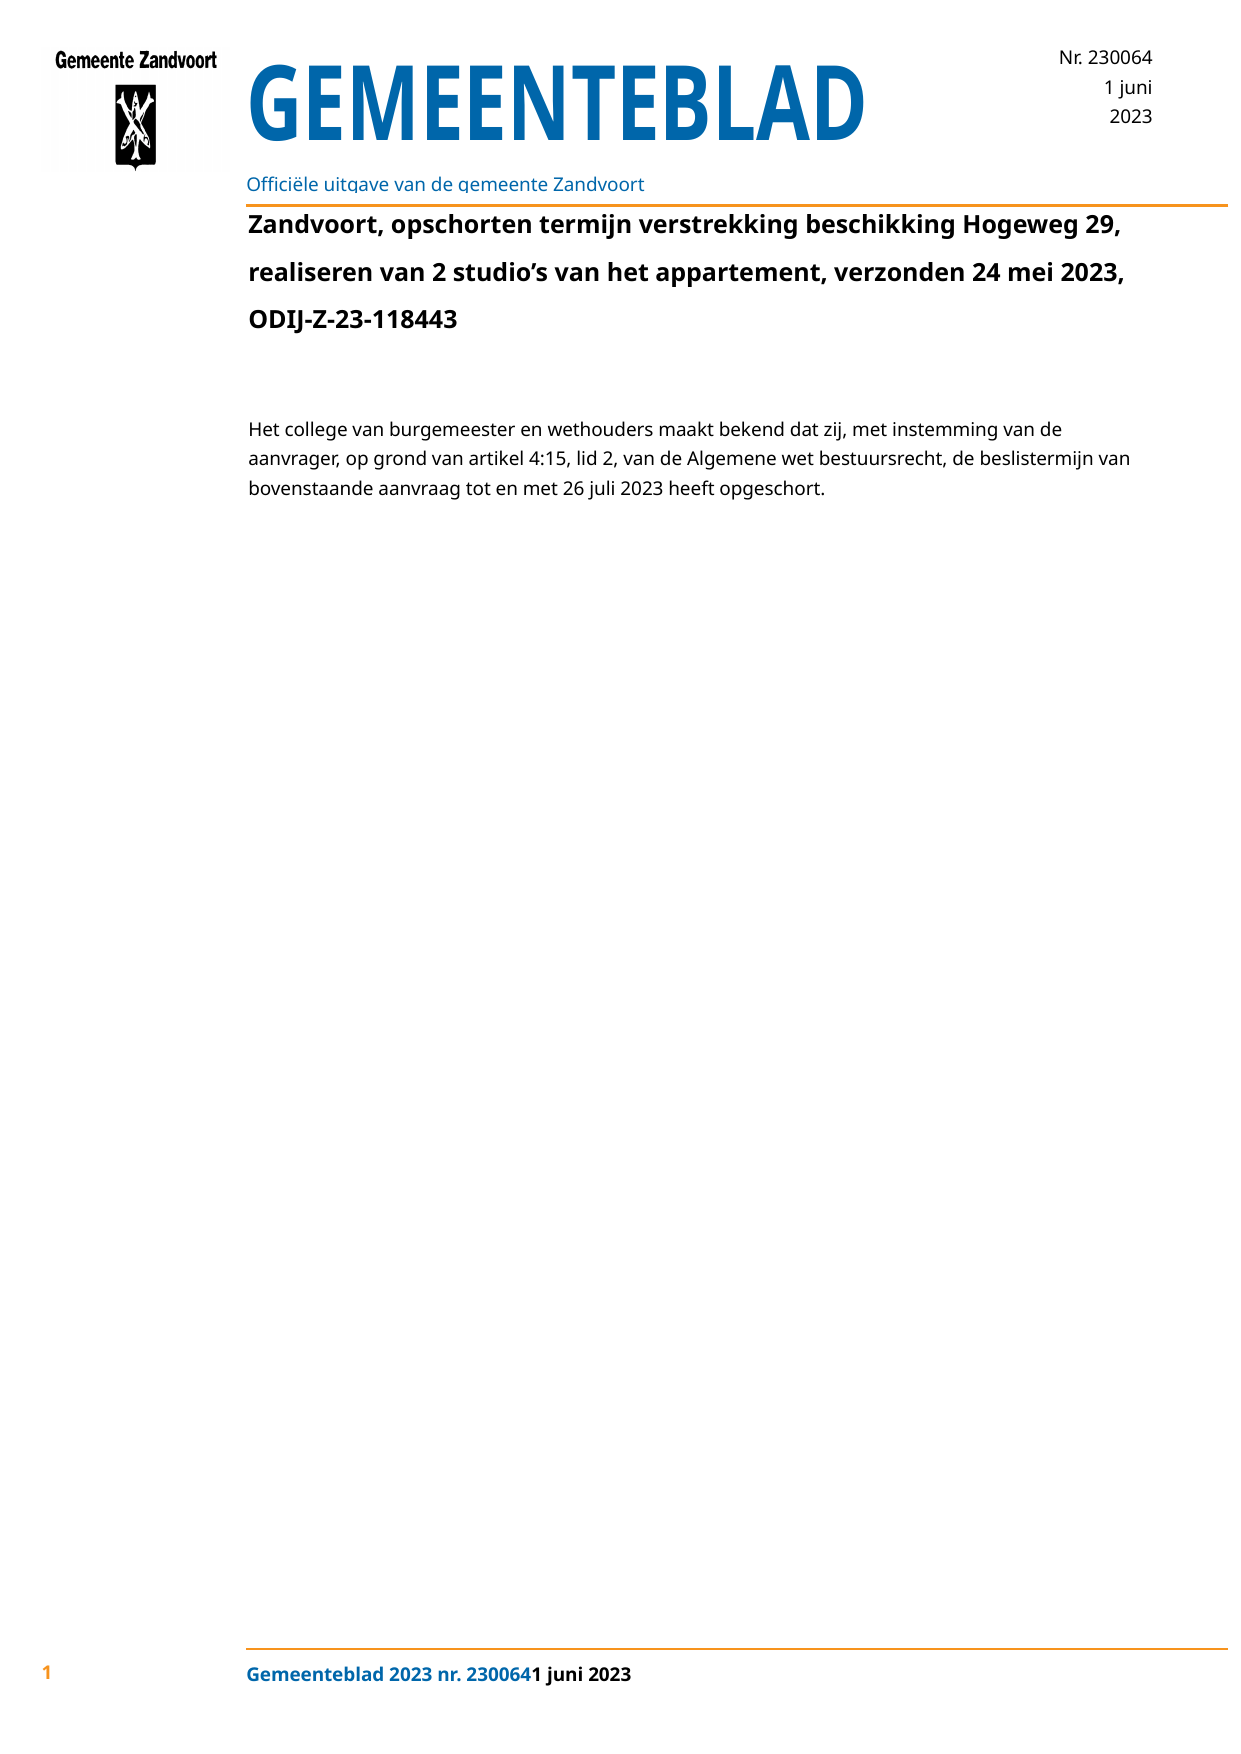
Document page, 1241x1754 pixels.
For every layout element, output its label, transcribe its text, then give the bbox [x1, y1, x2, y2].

picture [41, 47, 231, 172]
text Het college van burgemeester en wethouders maakt bekend dat zij, met instemming van de aanvrager, op grond van artikel 4:15, lid 2, van de Algemene wet bestuursrecht, de beslistermijn van bovenstaande aanvraag tot en met 26 juli 2023 heeft opgeschort. [248, 416, 1152, 501]
text Zandvoort, opschorten termijn verstrekking beschikking Hogeweg 29, realiseren van 2 studio’s van het appartement, verzonden 24 mei 2023, ODIJ-Z-23-118443 [248, 207, 1152, 336]
